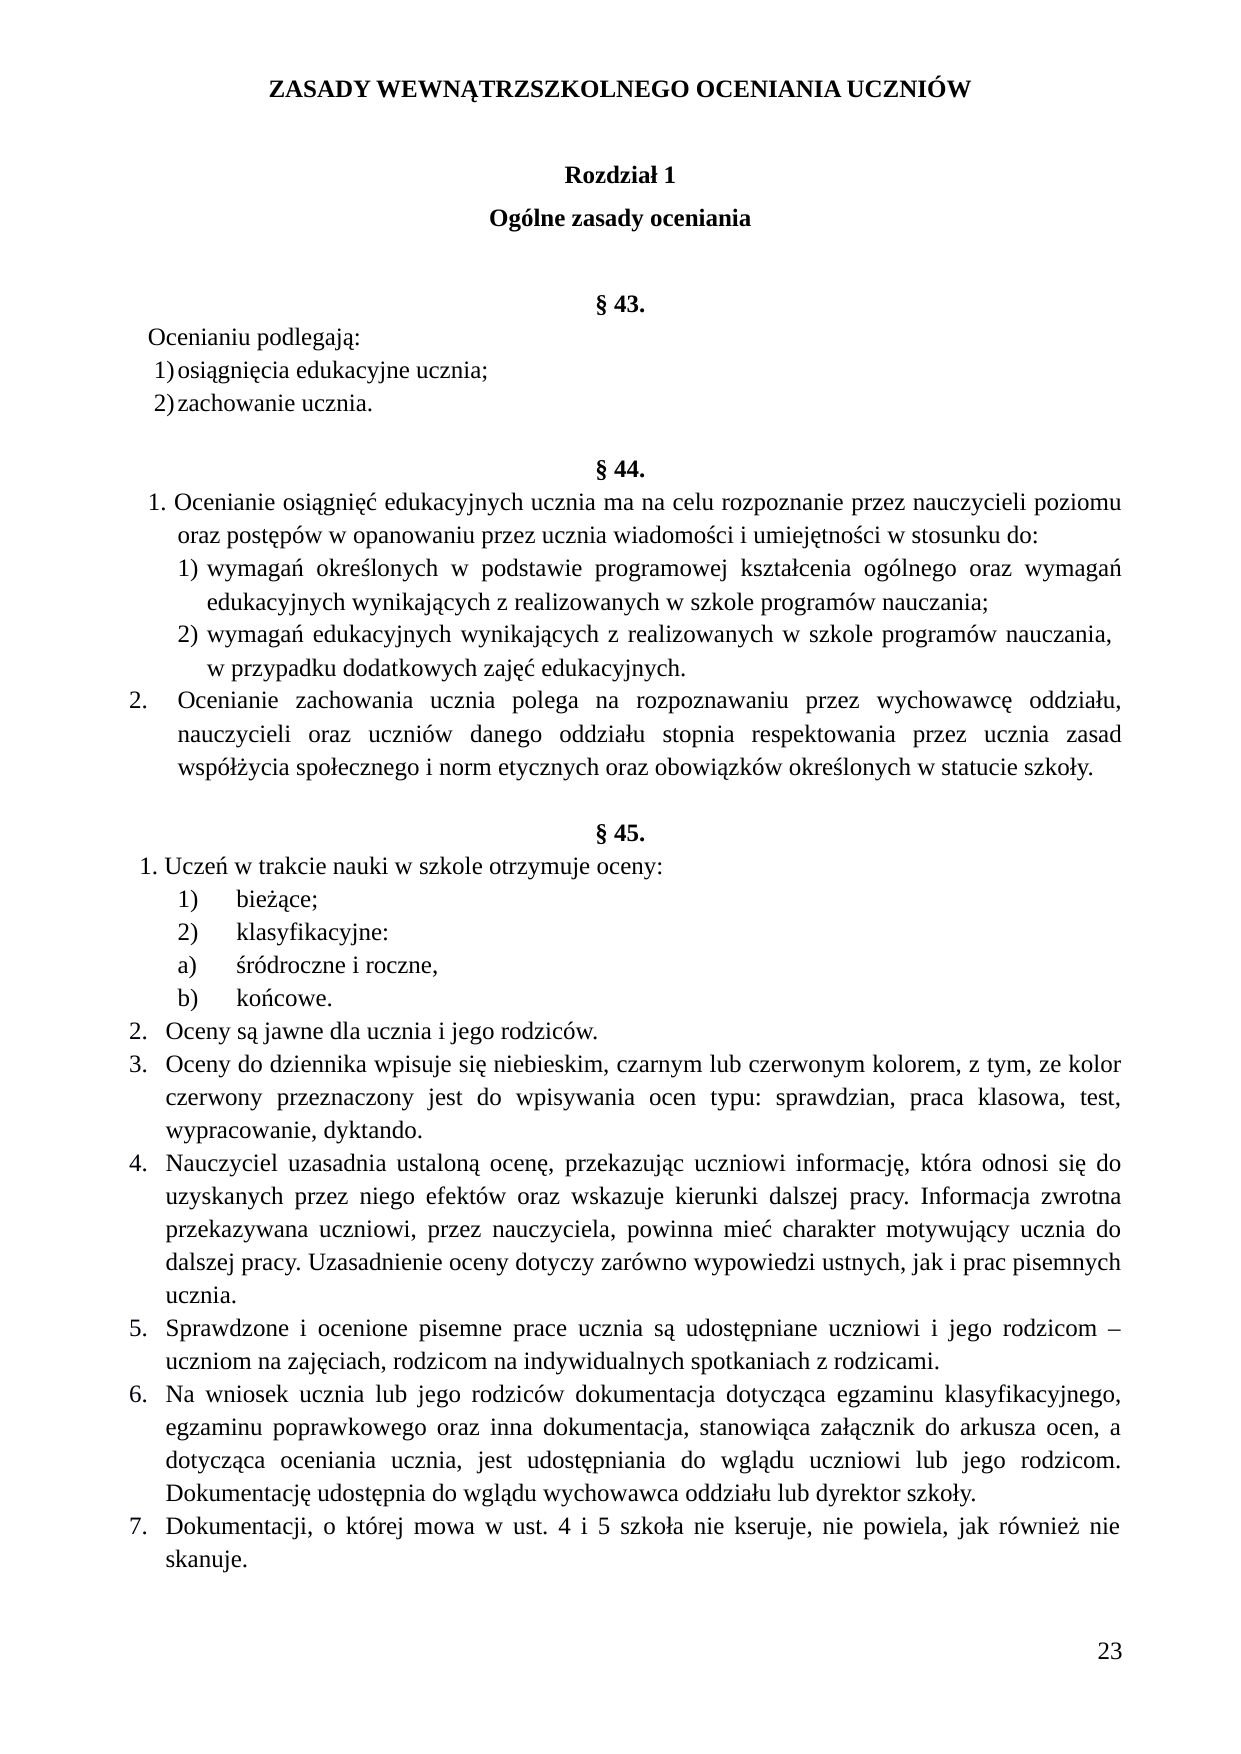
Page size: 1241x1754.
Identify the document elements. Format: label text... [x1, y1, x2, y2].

text Ogólne zasady oceniania [118, 203, 1122, 232]
text ZASADY WEWNĄTRZSZKOLNEGO OCENIANIA UCZNIÓW [118, 74, 1122, 102]
list Oceny do dziennika wpisuje się niebieskim, czarnym lub czerwonym kolorem, z tym, ze kolor czerwony przeznaczony jest do wpisywania ocen typu: sprawdzian, praca klasowa, test, wypracowanie, dyktando. [148, 1049, 1122, 1144]
list Dokumentacji, o której mowa w ust. 4 i 5 szkoła nie kseruje, nie powiela, jak również nie skanuje. [148, 1511, 1122, 1573]
text Rozdział 1 [118, 160, 1122, 189]
text Ocenianiu podlegają: [148, 322, 1122, 351]
text § 44. [118, 454, 1122, 483]
text b) końcowe. [177, 983, 1122, 1012]
list osiągnięcia edukacyjne ucznia; [153, 355, 1122, 384]
text § 45. [118, 818, 1122, 846]
list wymagań określonych w podstawie programowej kształcenia ogólnego oraz wymagań edukacyjnych wynikających z realizowanych w szkole programów nauczania; [177, 553, 1122, 615]
list Ocenianie zachowania ucznia polega na rozpoznawaniu przez wychowawcę oddziału, nauczycieli oraz uczniów danego oddziału stopnia respektowania przez ucznia zasad współżycia społecznego i norm etycznych oraz obowiązków określonych w statucie szkoły. [148, 686, 1122, 780]
list zachowanie ucznia. [153, 388, 1122, 417]
list Na wniosek ucznia lub jego rodziców dokumentacja dotycząca egzaminu klasyfikacyjnego, egzaminu poprawkowego oraz inna dokumentacja, stanowiąca załącznik do arkusza ocen, a dotycząca oceniania ucznia, jest udostępniania do wglądu uczniowi lub jego rodzicom. Dokumentację udostępnia do wglądu wychowawca oddziału lub dyrektor szkoły. [148, 1379, 1122, 1507]
list wymagań edukacyjnych wynikających z realizowanych w szkole programów nauczania, w przypadku dodatkowych zajęć edukacyjnych. [177, 619, 1122, 681]
list Oceny są jawne dla ucznia i jego rodziców. [148, 1016, 1122, 1044]
list bieżące; [177, 884, 1122, 912]
text 1. Uczeń w trakcie nauki w szkole otrzymuje oceny: [133, 851, 1122, 879]
list Nauczyciel uzasadnia ustaloną ocenę, przekazując uczniowi informację, która odnosi się do uzyskanych przez niego efektów oraz wskazuje kierunki dalszej pracy. Informacja zwrotna przekazywana uczniowi, przez nauczyciela, powinna mieć charakter motywujący ucznia do dalszej pracy. Uzasadnienie oceny dotyczy zarówno wypowiedzi ustnych, jak i prac pisemnych ucznia. [148, 1148, 1122, 1309]
list klasyfikacyjne: [177, 917, 1122, 946]
text § 43. [118, 289, 1122, 318]
list Sprawdzone i ocenione pisemne prace ucznia są udostępniane uczniowi i jego rodzicom – uczniom na zajęciach, rodzicom na indywidualnych spotkaniach z rodzicami. [148, 1313, 1122, 1375]
text a) śródroczne i roczne, [177, 950, 1122, 978]
text 1. Ocenianie osiągnięć edukacyjnych ucznia ma na celu rozpoznanie przez nauczycieli poziomu oraz postępów w opanowaniu przez ucznia wiadomości i umiejętności w stosunku do: [148, 487, 1122, 549]
